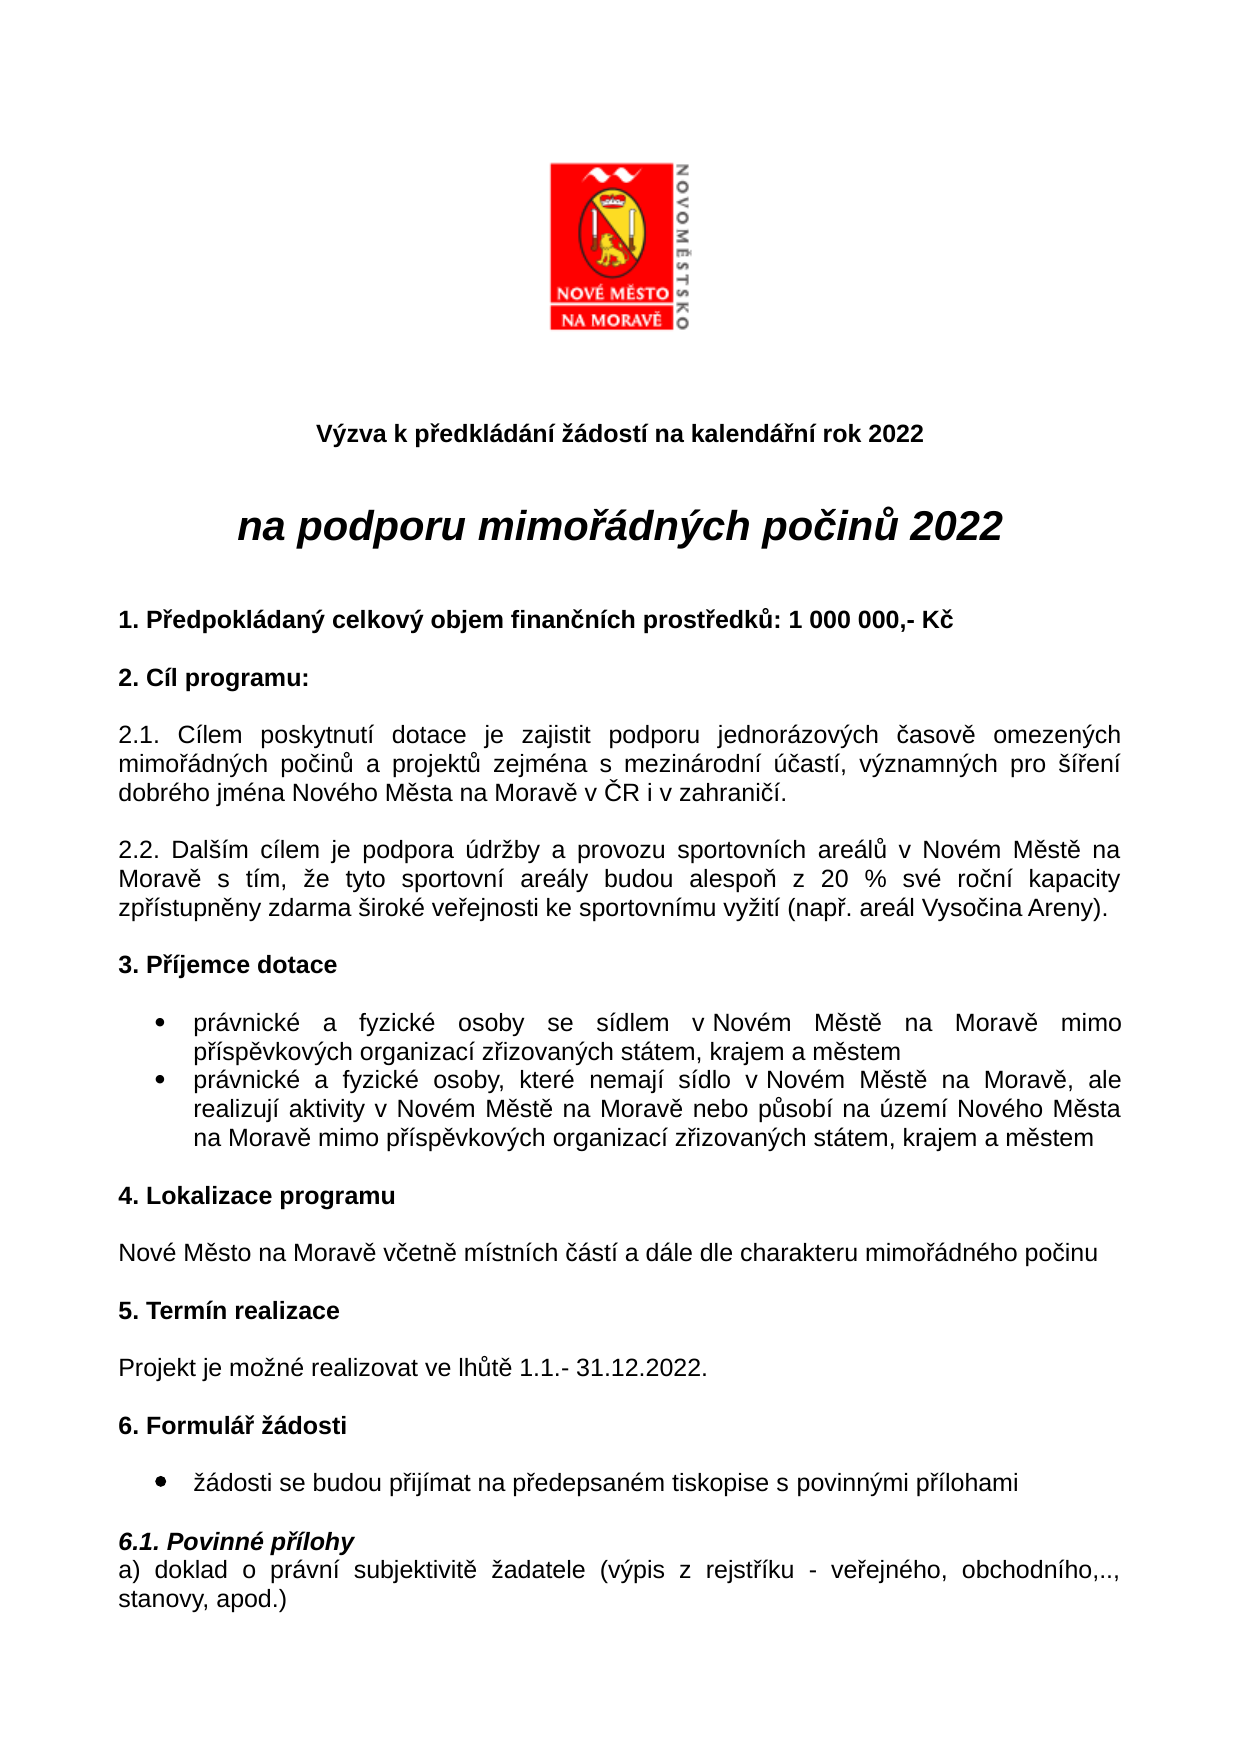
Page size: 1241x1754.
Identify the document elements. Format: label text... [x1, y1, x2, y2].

text 4. Lokalizace programu [118, 1181, 1122, 1209]
picture [546, 157, 695, 336]
text na podporu mimořádných počinů 2022 [118, 501, 1122, 549]
list právnické a fyzické osoby, které nemají sídlo v Novém Městě na Moravě, ale realizují aktivity v Novém Městě na Moravě nebo působí na území Nového Města na Moravě mimo příspěvkových organizací zřizovaných státem, krajem a městem [156, 1066, 1122, 1152]
text 6. Formulář žádosti [118, 1411, 1122, 1439]
list právnické a fyzické osoby se sídlem v Novém Městě na Moravě mimo příspěvkových organizací zřizovaných státem, krajem a městem [156, 1008, 1122, 1066]
text 3. Příjemce dotace [118, 950, 1122, 979]
text Projekt je možné realizovat ve lhůtě 1.1.- 31.12.2022. [118, 1353, 1122, 1382]
text 2.1. Cílem poskytnutí dotace je zajistit podporu jednorázových časově omezených mimořádných počinů a projektů zejména s mezinárodní účastí, významných pro šíření dobrého jména Nového Města na Moravě v ČR i v zahraničí. [118, 720, 1122, 807]
text Výzva k předkládání žádostí na kalendářní rok 2022 [118, 419, 1122, 447]
text 2.2. Dalším cílem je podpora údržby a provozu sportovních areálů v Novém Městě na Moravě s tím, že tyto sportovní areály budou alespoň z 20 % své roční kapacity zpřístupněny zdarma široké veřejnosti ke sportovnímu vyžití (např. areál Vysočina Areny). [118, 835, 1122, 922]
text Nové Město na Moravě včetně místních částí a dále dle charakteru mimořádného počinu [118, 1238, 1122, 1267]
text a) doklad o právní subjektivitě žadatele (výpis z rejstříku - veřejného, obchodního,.., stanovy, apod.) [118, 1555, 1122, 1613]
text 6.1. Povinné přílohy [118, 1527, 1122, 1555]
text 5. Termín realizace [118, 1296, 1122, 1324]
text 1. Předpokládaný celkový objem finančních prostředků: 1 000 000,- Kč [118, 605, 1122, 634]
list žádosti se budou přijímat na předepsaném tiskopise s povinnými přílohami [156, 1468, 1122, 1498]
text 2. Cíl programu: [118, 663, 1122, 692]
